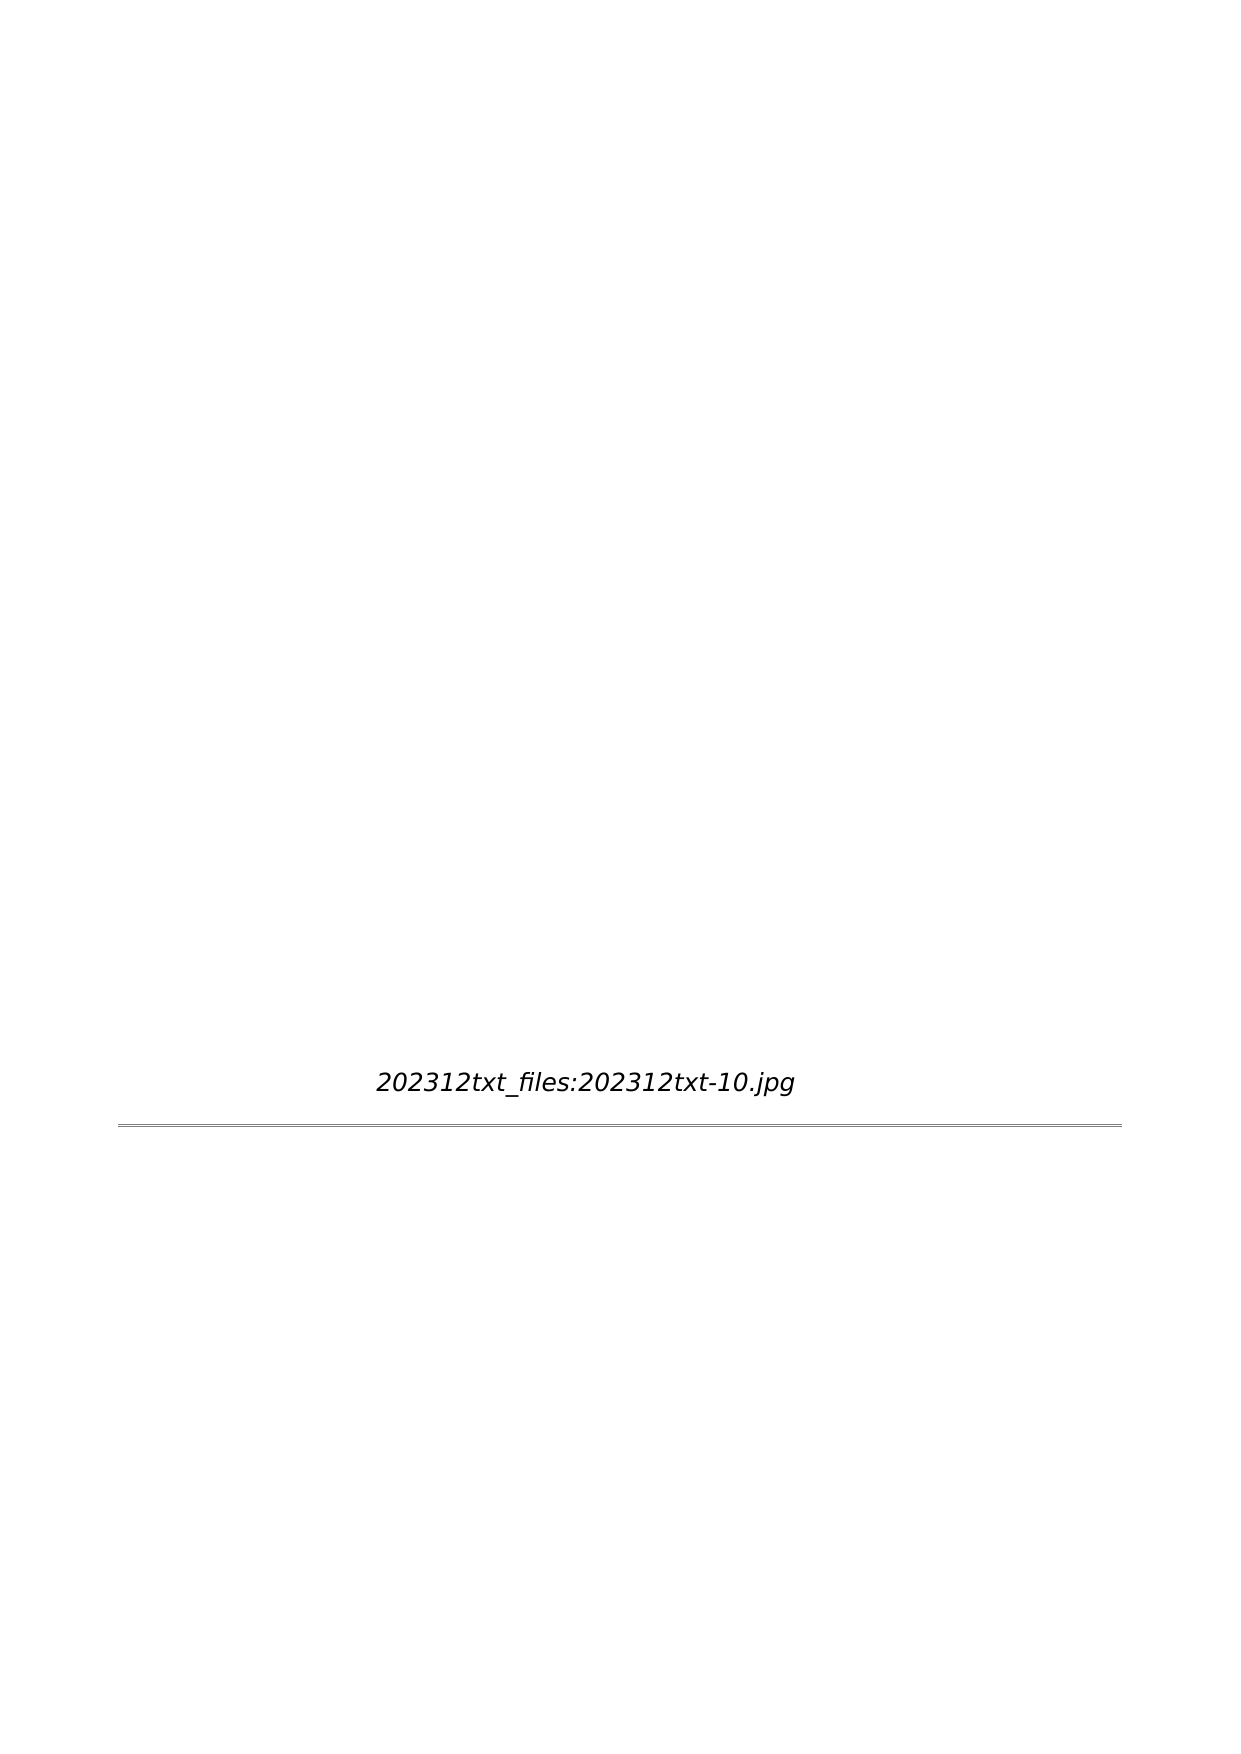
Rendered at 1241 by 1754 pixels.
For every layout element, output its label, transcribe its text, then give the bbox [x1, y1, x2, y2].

text 202312txt_files:202312txt-10.jpg [118, 131, 1056, 1097]
